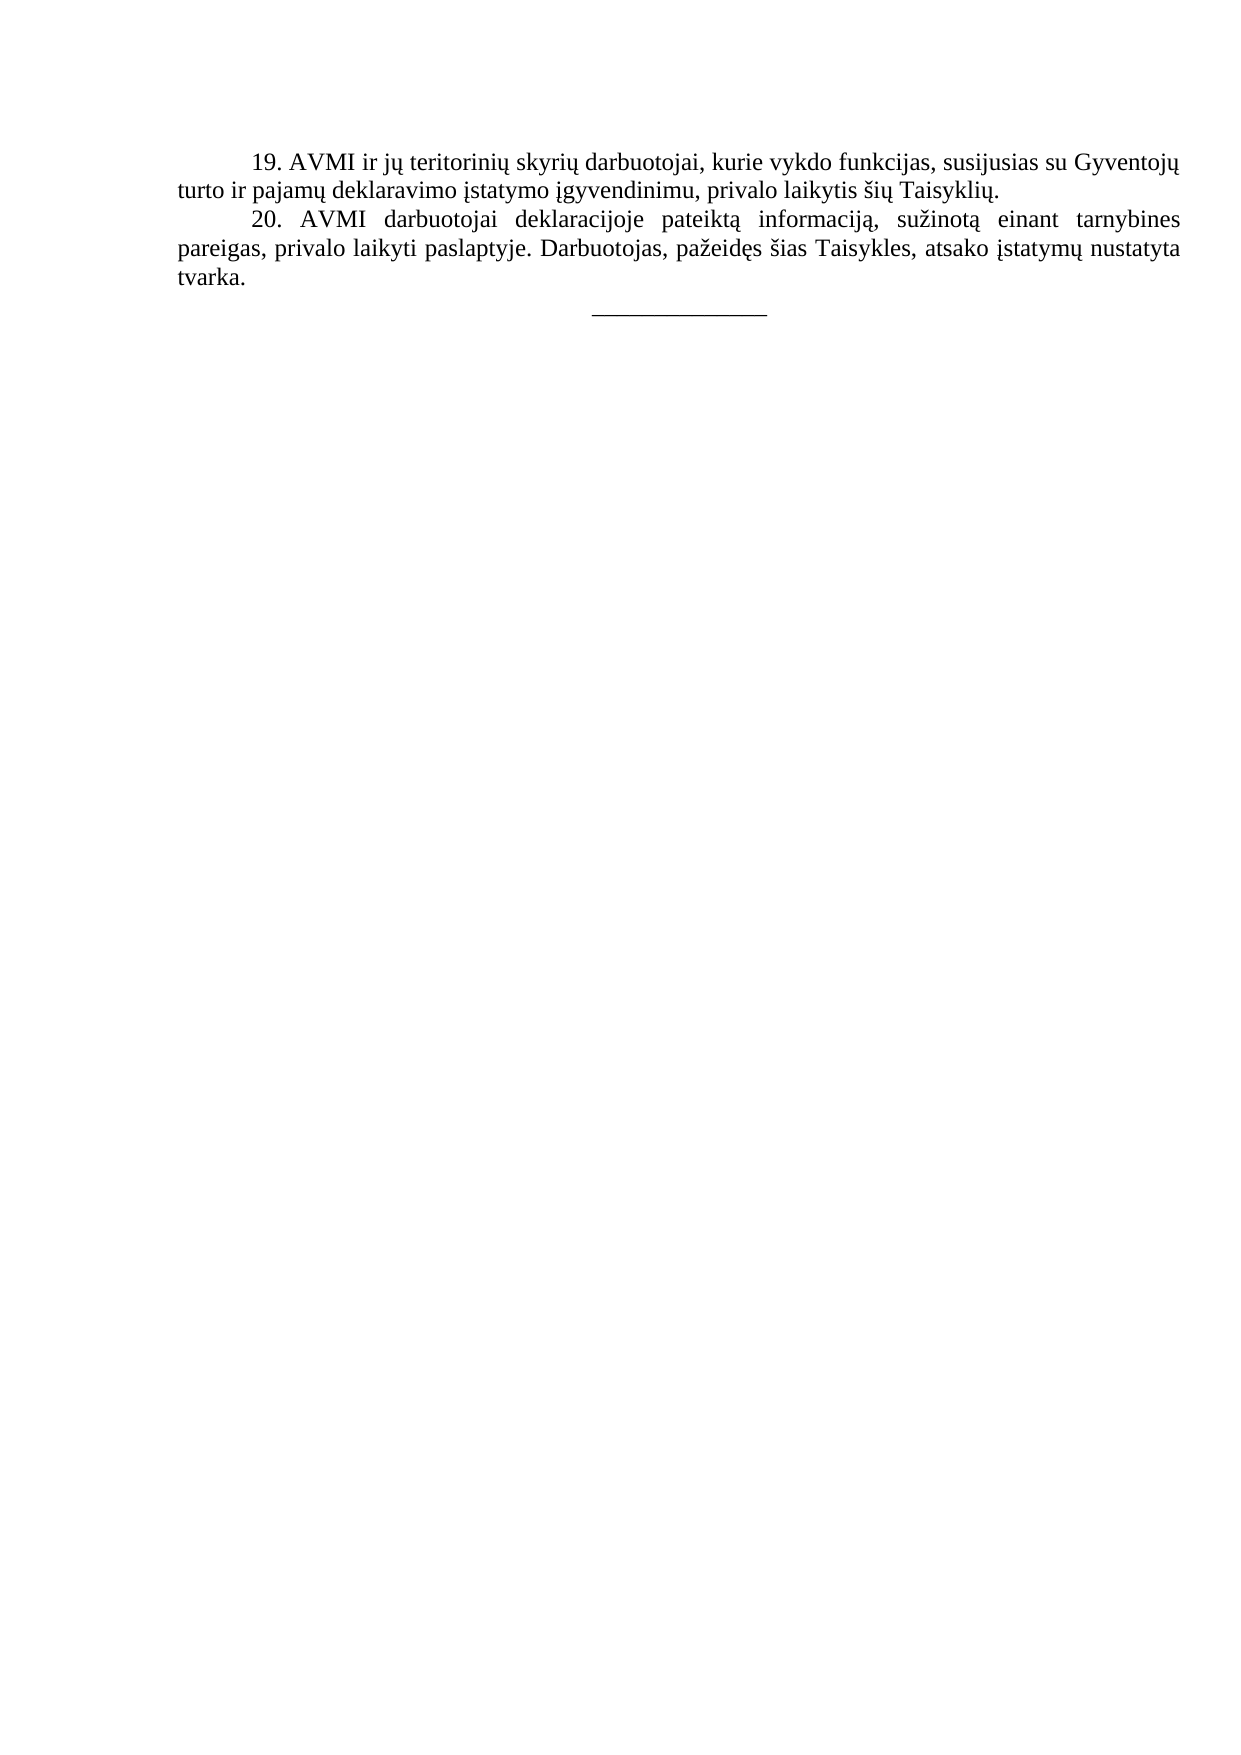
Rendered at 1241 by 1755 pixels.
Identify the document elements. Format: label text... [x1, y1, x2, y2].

text ______________ [177, 291, 1181, 319]
text 19. AVMI ir jų teritorinių skyrių darbuotojai, kurie vykdo funkcijas, susijusias su Gyventojų turto ir pajamų deklaravimo įstatymo įgyvendinimu, privalo laikytis šių Taisyklių. [177, 147, 1181, 204]
text 20. AVMI darbuotojai deklaracijoje pateiktą informaciją, sužinotą einant tarnybines pareigas, privalo laikyti paslaptyje. Darbuotojas, pažeidęs šias Taisykles, atsako įstatymų nustatyta tvarka. [177, 204, 1181, 291]
